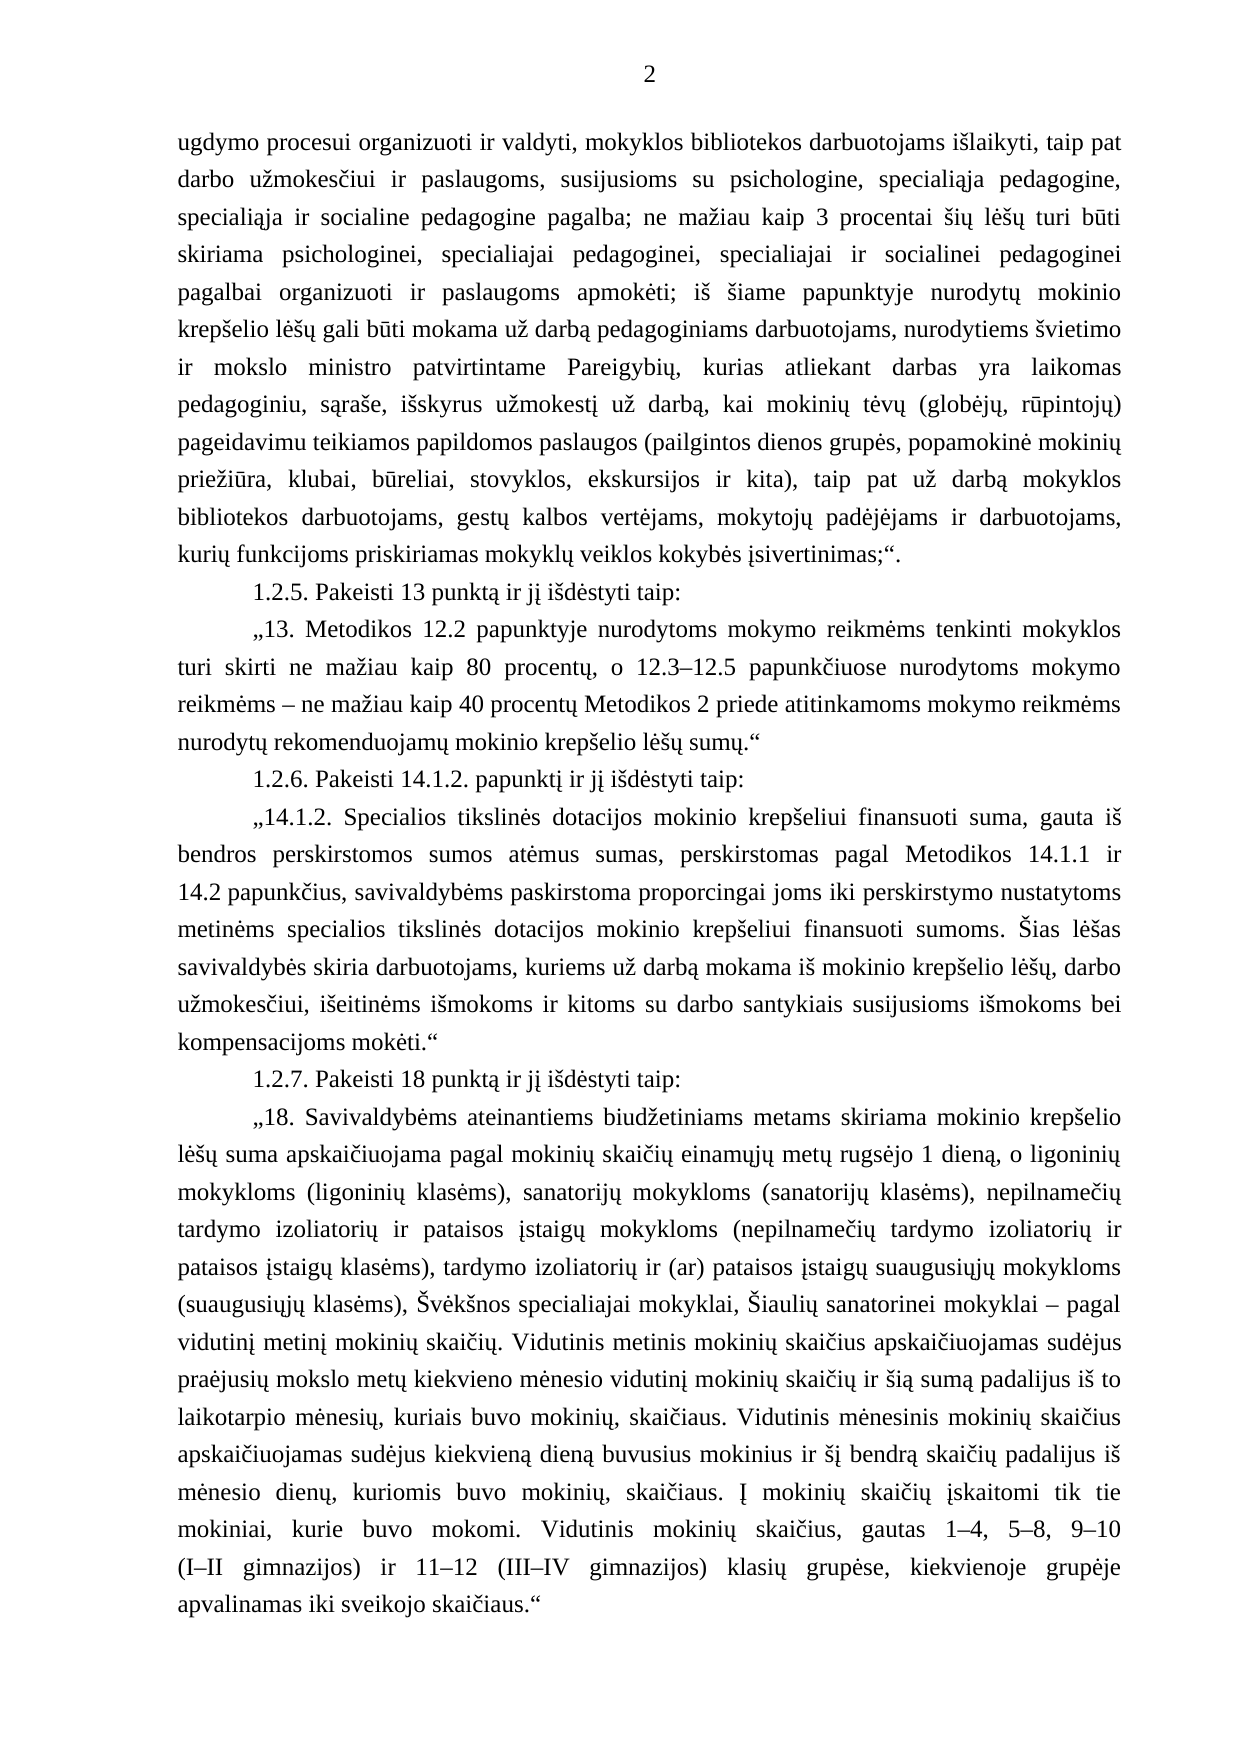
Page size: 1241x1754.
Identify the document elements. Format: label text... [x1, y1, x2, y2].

text 1.2.7. Pakeisti 18 punktą ir jį išdėstyti taip: [177, 1056, 1122, 1093]
text „13. Metodikos 12.2 papunktyje nurodytoms mokymo reikmėms tenkinti mokyklos turi skirti ne mažiau kaip 80 procentų, o 12.3–12.5 papunkčiuose nurodytoms mokymo reikmėms – ne mažiau kaip 40 procentų Metodikos 2 priede atitinkamoms mokymo reikmėms nurodytų rekomenduojamų mokinio krepšelio lėšų sumų.“ [177, 606, 1122, 756]
text ugdymo procesui organizuoti ir valdyti, mokyklos bibliotekos darbuotojams išlaikyti, taip pat darbo užmokesčiui ir paslaugoms, susijusioms su psichologine, specialiąja pedagogine, specialiąja ir socialine pedagogine pagalba; ne mažiau kaip 3 procentai šių lėšų turi būti skiriama psichologinei, specialiajai pedagoginei, specialiajai ir socialinei pedagoginei pagalbai organizuoti ir paslaugoms apmokėti; iš šiame papunktyje nurodytų mokinio krepšelio lėšų gali būti mokama už darbą pedagoginiams darbuotojams, nurodytiems švietimo ir mokslo ministro patvirtintame Pareigybių, kurias atliekant darbas yra laikomas pedagoginiu, sąraše, išskyrus užmokestį už darbą, kai mokinių tėvų (globėjų, rūpintojų) pageidavimu teikiamos papildomos paslaugos (pailgintos dienos grupės, popamokinė mokinių priežiūra, klubai, būreliai, stovyklos, ekskursijos ir kita), taip pat už darbą mokyklos bibliotekos darbuotojams, gestų kalbos vertėjams, mokytojų padėjėjams ir darbuotojams, kurių funkcijoms priskiriamas mokyklų veiklos kokybės įsivertinimas;“. [177, 118, 1122, 568]
text 1.2.6. Pakeisti 14.1.2. papunktį ir jį išdėstyti taip: [177, 756, 1122, 793]
text 1.2.5. Pakeisti 13 punktą ir jį išdėstyti taip: [177, 568, 1122, 606]
text „18. Savivaldybėms ateinantiems biudžetiniams metams skiriama mokinio krepšelio lėšų suma apskaičiuojama pagal mokinių skaičių einamųjų metų rugsėjo 1 dieną, o ligoninių mokykloms (ligoninių klasėms), sanatorijų mokykloms (sanatorijų klasėms), nepilnamečių tardymo izoliatorių ir pataisos įstaigų mokykloms (nepilnamečių tardymo izoliatorių ir pataisos įstaigų klasėms), tardymo izoliatorių ir (ar) pataisos įstaigų suaugusiųjų mokykloms (suaugusiųjų klasėms), Švėkšnos specialiajai mokyklai, Šiaulių sanatorinei mokyklai – pagal vidutinį metinį mokinių skaičių. Vidutinis metinis mokinių skaičius apskaičiuojamas sudėjus praėjusių mokslo metų kiekvieno mėnesio vidutinį mokinių skaičių ir šią sumą padalijus iš to laikotarpio mėnesių, kuriais buvo mokinių, skaičiaus. Vidutinis mėnesinis mokinių skaičius apskaičiuojamas sudėjus kiekvieną dieną buvusius mokinius ir šį bendrą skaičių padalijus iš mėnesio dienų, kuriomis buvo mokinių, skaičiaus. Į mokinių skaičių įskaitomi tik tie mokiniai, kurie buvo mokomi. Vidutinis mokinių skaičius, gautas 1–4, 5–8, 9–10 (I–II gimnazijos) ir 11–12 (III–IV gimnazijos) klasių grupėse, kiekvienoje grupėje apvalinamas iki sveikojo skaičiaus.“ [177, 1093, 1122, 1618]
text „14.1.2. Specialios tikslinės dotacijos mokinio krepšeliui finansuoti suma, gauta iš bendros perskirstomos sumos atėmus sumas, perskirstomas pagal Metodikos 14.1.1 ir 14.2 papunkčius, savivaldybėms paskirstoma proporcingai joms iki perskirstymo nustatytoms metinėms specialios tikslinės dotacijos mokinio krepšeliui finansuoti sumoms. Šias lėšas savivaldybės skiria darbuotojams, kuriems už darbą mokama iš mokinio krepšelio lėšų, darbo užmokesčiui, išeitinėms išmokoms ir kitoms su darbo santykiais susijusioms išmokoms bei kompensacijoms mokėti.“ [177, 793, 1122, 1056]
